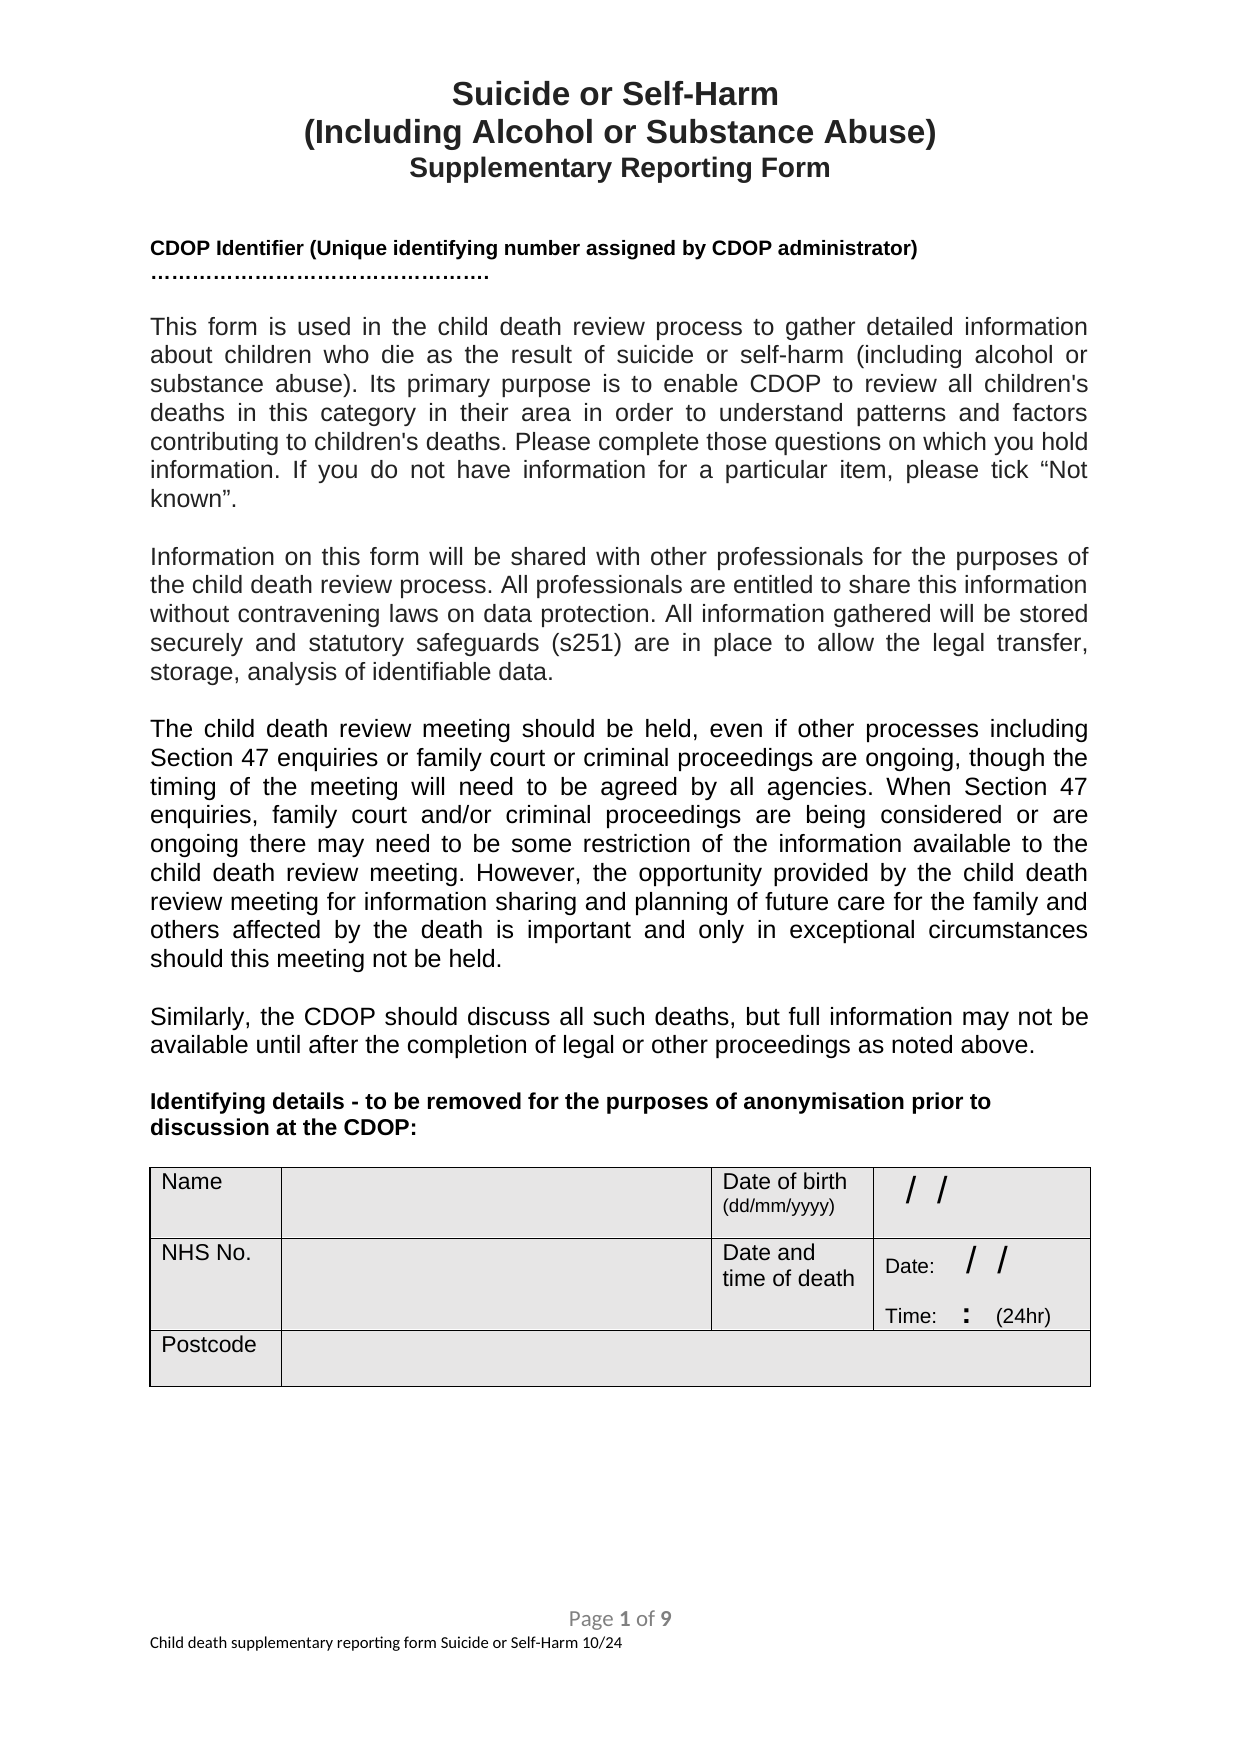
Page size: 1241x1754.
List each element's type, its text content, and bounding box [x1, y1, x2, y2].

table_cell [282, 1331, 1090, 1386]
text Identifying details - to be removed for the purposes of anonymisation prior to discussion at the CDOP: [150, 1088, 1090, 1141]
text This form is used in the child death review process to gather detailed information about children who die as the result of suicide or self-harm (including alcohol or substance abuse). Its primary purpose is to enable CDOP to review all children's deaths in this category in their area in order to understand patterns and factors contributing to children's deaths. Please complete those questions on which you hold information. If you do not have information for a particular item, please tick “Not known”. [150, 312, 1090, 513]
table_header Name [151, 1168, 281, 1237]
table_cell Date and time of death [712, 1239, 873, 1329]
table_cell Date: / / Time: : (24hr) [874, 1239, 1090, 1329]
table_cell [282, 1239, 711, 1329]
table_cell NHS No. [151, 1239, 281, 1329]
table_header / / [874, 1168, 1090, 1237]
text Information on this form will be shared with other professionals for the purposes of the child death review process. All professionals are entitled to share this information without contravening laws on data protection. All information gathered will be stored securely and statutory safeguards (s251) are in place to allow the legal transfer, storage, analysis of identifiable data. [150, 542, 1090, 685]
table_header Date of birth (dd/mm/yyyy) [712, 1168, 873, 1237]
table_header [282, 1168, 711, 1237]
table_cell Postcode [151, 1331, 281, 1386]
text Similarly, the CDOP should discuss all such deaths, but full information may not be available until after the completion of legal or other proceedings as noted above. [150, 1002, 1090, 1059]
text The child death review meeting should be held, even if other processes including Section 47 enquiries or family court or criminal proceedings are ongoing, though the timing of the meeting will need to be agreed by all agencies. When Section 47 enquiries, family court and/or criminal proceedings are being considered or are ongoing there may need to be some restriction of the information available to the child death review meeting. However, the opportunity provided by the child death review meeting for information sharing and planning of future care for the family and others affected by the death is important and only in exceptional circumstances should this meeting not be held. [150, 714, 1090, 973]
